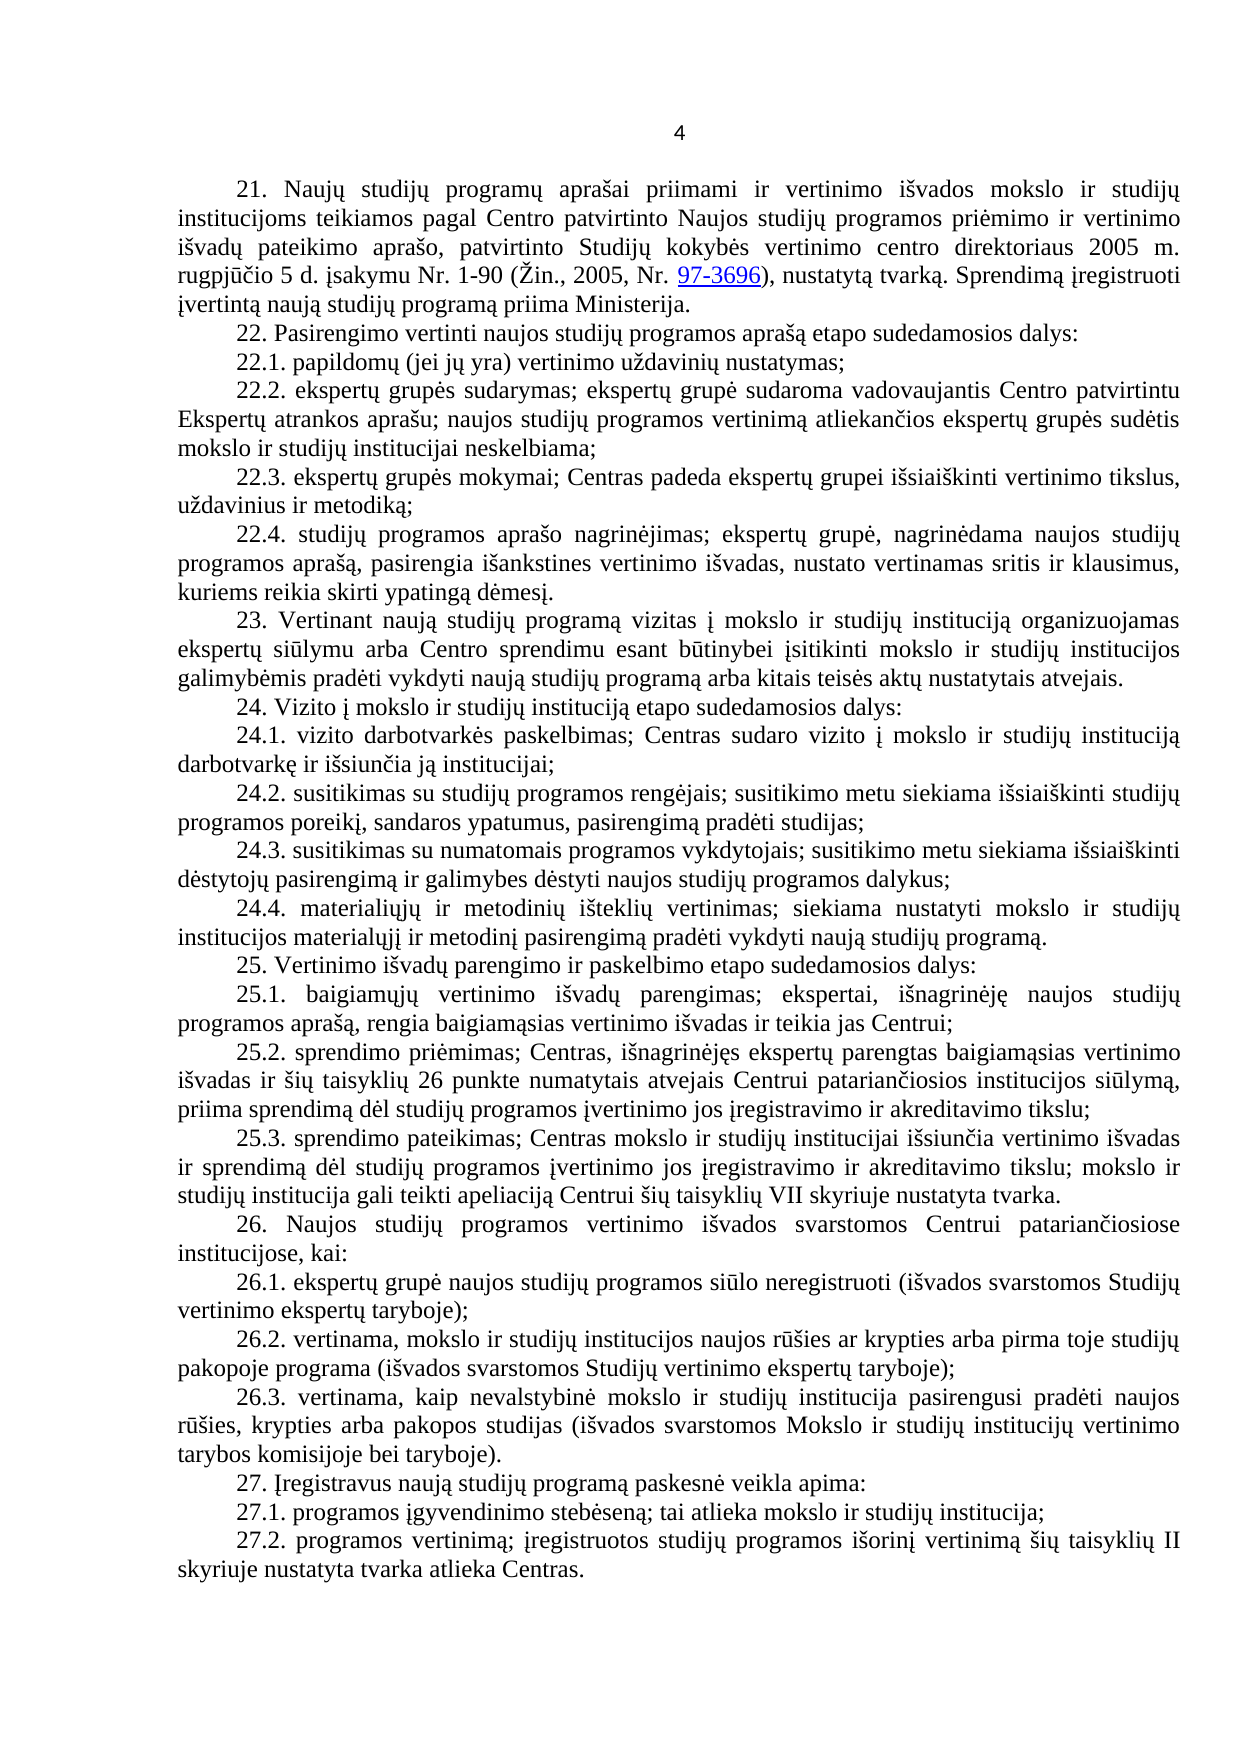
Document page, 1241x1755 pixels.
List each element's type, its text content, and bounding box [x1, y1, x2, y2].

text 26.2. vertinama, mokslo ir studijų institucijos naujos rūšies ar krypties arba pirma toje studijų pakopoje programa (išvados svarstomos Studijų vertinimo ekspertų taryboje); [177, 1324, 1181, 1382]
text 24.1. vizito darbotvarkės paskelbimas; Centras sudaro vizito į mokslo ir studijų instituciją darbotvarkę ir išsiunčia ją institucijai; [177, 720, 1181, 778]
text 22.3. ekspertų grupės mokymai; Centras padeda ekspertų grupei išsiaiškinti vertinimo tikslus, uždavinius ir metodiką; [177, 462, 1181, 519]
text 25.2. sprendimo priėmimas; Centras, išnagrinėjęs ekspertų parengtas baigiamąsias vertinimo išvadas ir šių taisyklių 26 punkte numatytais atvejais Centrui patariančiosios institucijos siūlymą, priima sprendimą dėl studijų programos įvertinimo jos įregistravimo ir akreditavimo tikslu; [177, 1037, 1181, 1123]
text 22.2. ekspertų grupės sudarymas; ekspertų grupė sudaroma vadovaujantis Centro patvirtintu Ekspertų atrankos aprašu; naujos studijų programos vertinimą atliekančios ekspertų grupės sudėtis mokslo ir studijų institucijai neskelbiama; [177, 375, 1181, 462]
text 22.1. papildomų (jei jų yra) vertinimo uždavinių nustatymas; [177, 347, 1181, 375]
text 27. Įregistravus naują studijų programą paskesnė veikla apima: [177, 1468, 1181, 1497]
text 22. Pasirengimo vertinti naujos studijų programos aprašą etapo sudedamosios dalys: [177, 318, 1181, 347]
text 25.3. sprendimo pateikimas; Centras mokslo ir studijų institucijai išsiunčia vertinimo išvadas ir sprendimą dėl studijų programos įvertinimo jos įregistravimo ir akreditavimo tikslu; mokslo ir studijų institucija gali teikti apeliaciją Centrui šių taisyklių VII skyriuje nustatyta tvarka. [177, 1123, 1181, 1209]
text 26.1. ekspertų grupė naujos studijų programos siūlo neregistruoti (išvados svarstomos Studijų vertinimo ekspertų taryboje); [177, 1267, 1181, 1324]
text 25. Vertinimo išvadų parengimo ir paskelbimo etapo sudedamosios dalys: [177, 950, 1181, 979]
text 22.4. studijų programos aprašo nagrinėjimas; ekspertų grupė, nagrinėdama naujos studijų programos aprašą, pasirengia išankstines vertinimo išvadas, nustato vertinamas sritis ir klausimus, kuriems reikia skirti ypatingą dėmesį. [177, 519, 1181, 605]
text 25.1. baigiamųjų vertinimo išvadų parengimas; ekspertai, išnagrinėję naujos studijų programos aprašą, rengia baigiamąsias vertinimo išvadas ir teikia jas Centrui; [177, 979, 1181, 1037]
text 24.3. susitikimas su numatomais programos vykdytojais; susitikimo metu siekiama išsiaiškinti dėstytojų pasirengimą ir galimybes dėstyti naujos studijų programos dalykus; [177, 835, 1181, 893]
text 27.2. programos vertinimą; įregistruotos studijų programos išorinį vertinimą šių taisyklių II skyriuje nustatyta tvarka atlieka Centras. [177, 1525, 1181, 1583]
text 21. Naujų studijų programų aprašai priimami ir vertinimo išvados mokslo ir studijų institucijoms teikiamos pagal Centro patvirtinto Naujos studijų programos priėmimo ir vertinimo išvadų pateikimo aprašo, patvirtinto Studijų kokybės vertinimo centro direktoriaus 2005 m. rugpjūčio 5 d. įsakymu Nr. 1-90 (Žin., 2005, Nr. 97-3696), nustatytą tvarką. Sprendimą įregistruoti įvertintą naują studijų programą priima Ministerija. [177, 174, 1181, 318]
text 26.3. vertinama, kaip nevalstybinė mokslo ir studijų institucija pasirengusi pradėti naujos rūšies, krypties arba pakopos studijas (išvados svarstomos Mokslo ir studijų institucijų vertinimo tarybos komisijoje bei taryboje). [177, 1382, 1181, 1468]
text 23. Vertinant naują studijų programą vizitas į mokslo ir studijų instituciją organizuojamas ekspertų siūlymu arba Centro sprendimu esant būtinybei įsitikinti mokslo ir studijų institucijos galimybėmis pradėti vykdyti naują studijų programą arba kitais teisės aktų nustatytais atvejais. [177, 605, 1181, 692]
text 24.4. materialiųjų ir metodinių išteklių vertinimas; siekiama nustatyti mokslo ir studijų institucijos materialųjį ir metodinį pasirengimą pradėti vykdyti naują studijų programą. [177, 893, 1181, 950]
text 24. Vizito į mokslo ir studijų instituciją etapo sudedamosios dalys: [177, 692, 1181, 720]
text 24.2. susitikimas su studijų programos rengėjais; susitikimo metu siekiama išsiaiškinti studijų programos poreikį, sandaros ypatumus, pasirengimą pradėti studijas; [177, 778, 1181, 835]
text 26. Naujos studijų programos vertinimo išvados svarstomos Centrui patariančiosiose institucijose, kai: [177, 1209, 1181, 1267]
text 27.1. programos įgyvendinimo stebėseną; tai atlieka mokslo ir studijų institucija; [177, 1497, 1181, 1525]
